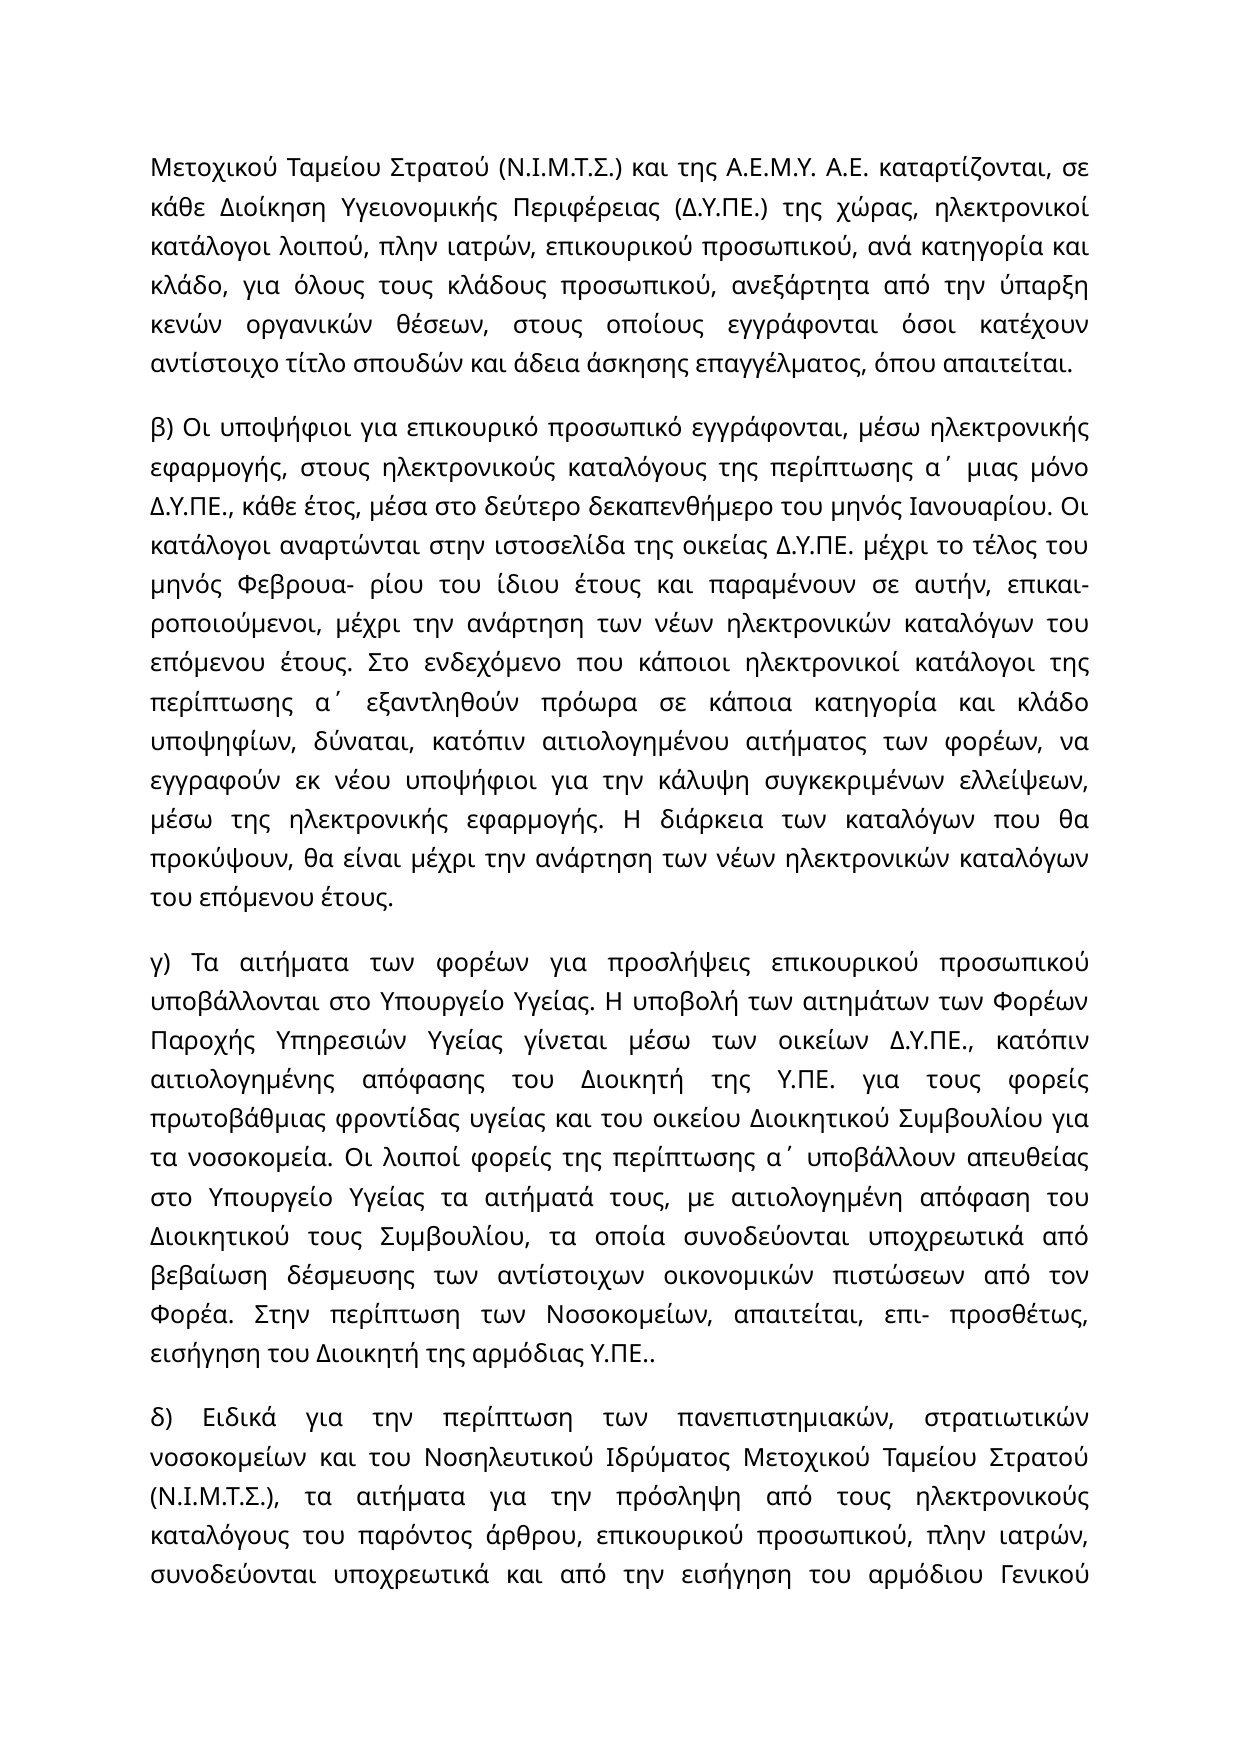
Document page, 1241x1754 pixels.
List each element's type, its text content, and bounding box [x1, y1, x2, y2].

text δ) Ειδικά για την περίπτωση των πανεπιστημιακών, στρατιωτικών νοσοκομείων και του Νοσηλευτικού Ιδρύματος Μετοχικού Ταμείου Στρατού (Ν.Ι.Μ.Τ.Σ.), τα αιτήματα για την πρόσληψη από τους ηλεκτρονικούς καταλόγους του παρόντος άρθρου, επικουρικού προσωπικού, πλην ιατρών, συνοδεύονται υποχρεωτικά και από την εισήγηση του αρμόδιου Γενικού [150, 1400, 1090, 1591]
text γ) Τα αιτήματα των φορέων για προσλήψεις επικουρικού προσωπικού υποβάλλονται στο Υπουργείο Υγείας. Η υποβολή των αιτημάτων των Φορέων Παροχής Υπηρεσιών Υγείας γίνεται μέσω των οικείων Δ.Υ.ΠΕ., κατόπιν αιτιολογημένης απόφασης του Διοικητή της Υ.ΠΕ. για τους φορείς πρωτοβάθμιας φροντίδας υγείας και του οικείου Διοικητικού Συμβουλίου για τα νοσοκομεία. Οι λοιποί φορείς της περίπτωσης α΄ υποβάλλουν απευθείας στο Υπουργείο Υγείας τα αιτήματά τους, με αιτιολογημένη απόφαση του Διοικητικού τους Συμβουλίου, τα οποία συνοδεύονται υποχρεωτικά από βεβαίωση δέσμευσης των αντίστοιχων οικονομικών πιστώσεων από τον Φορέα. Στην περίπτωση των Νοσοκομείων, απαιτείται, επι- προσθέτως, εισήγηση του Διοικητή της αρμόδιας Υ.ΠΕ.. [150, 944, 1090, 1370]
text Μετοχικού Ταμείου Στρατού (Ν.Ι.Μ.Τ.Σ.) και της Α.Ε.Μ.Υ. Α.Ε. καταρτίζονται, σε κάθε Διοίκηση Υγειονομικής Περιφέρειας (Δ.Υ.ΠΕ.) της χώρας, ηλεκτρονικοί κατάλογοι λοιπού, πλην ιατρών, επικουρικού προσωπικού, ανά κατηγορία και κλάδο, για όλους τους κλάδους προσωπικού, ανεξάρτητα από την ύπαρξη κενών οργανικών θέσεων, στους οποίους εγγράφονται όσοι κατέχουν αντίστοιχο τίτλο σπουδών και άδεια άσκησης επαγγέλματος, όπου απαιτείται. [150, 150, 1090, 380]
text β) Οι υποψήφιοι για επικουρικό προσωπικό εγγράφονται, μέσω ηλεκτρονικής εφαρμογής, στους ηλεκτρονικούς καταλόγους της περίπτωσης α΄ μιας μόνο Δ.Υ.ΠΕ., κάθε έτος, μέσα στο δεύτερο δεκαπενθήμερο του μηνός Ιανουαρίου. Οι κατάλογοι αναρτώνται στην ιστοσελίδα της οικείας Δ.Υ.ΠΕ. μέχρι το τέλος του μηνός Φεβρουα- ρίου του ίδιου έτους και παραμένουν σε αυτήν, επικαι- ροποιούμενοι, μέχρι την ανάρτηση των νέων ηλεκτρονικών καταλόγων του επόμενου έτους. Στο ενδεχόμενο που κάποιοι ηλεκτρονικοί κατάλογοι της περίπτωσης α΄ εξαντληθούν πρόωρα σε κάποια κατηγορία και κλάδο υποψηφίων, δύναται, κατόπιν αιτιολογημένου αιτήματος των φορέων, να εγγραφούν εκ νέου υποψήφιοι για την κάλυψη συγκεκριμένων ελλείψεων, μέσω της ηλεκτρονικής εφαρμογής. Η διάρκεια των καταλόγων που θα προκύψουν, θα είναι μέχρι την ανάρτηση των νέων ηλεκτρονικών καταλόγων του επόμενου έτους. [150, 410, 1090, 914]
